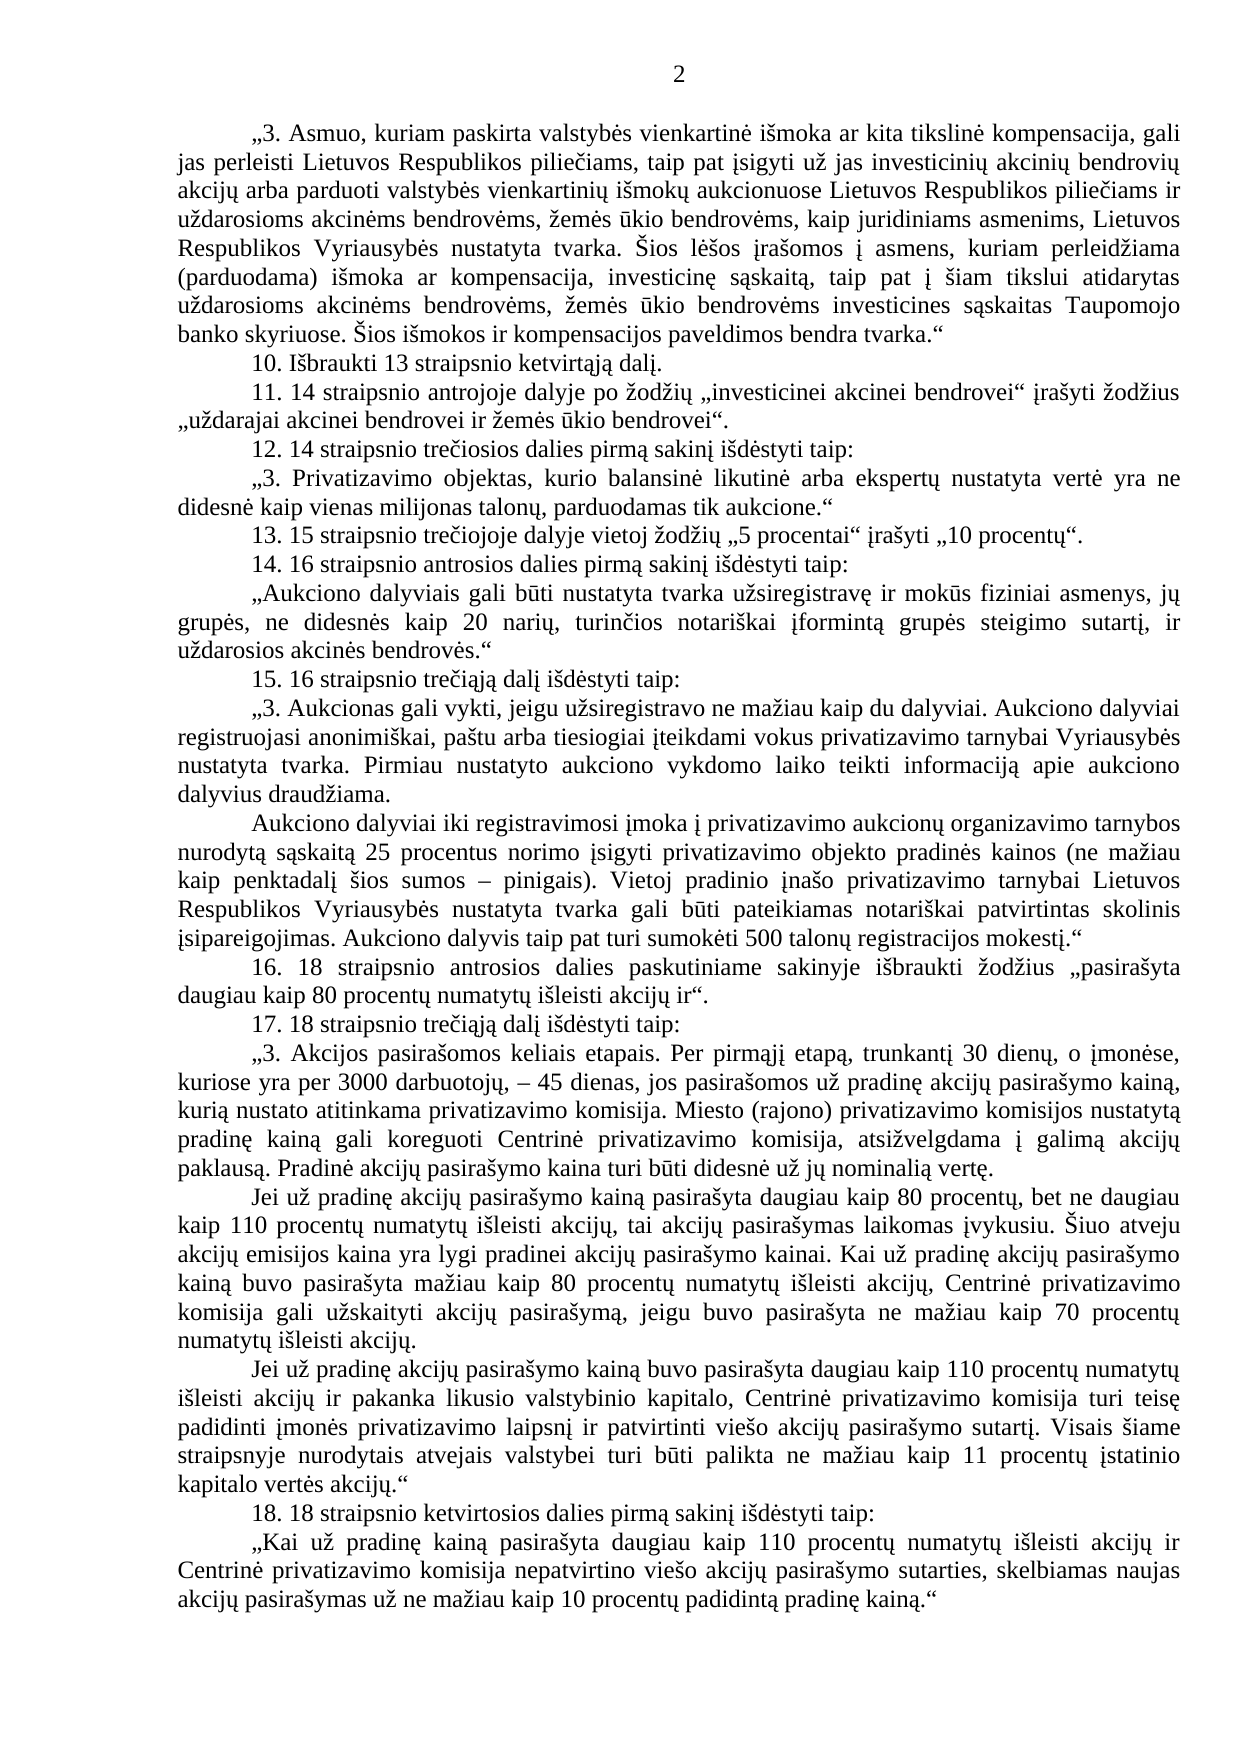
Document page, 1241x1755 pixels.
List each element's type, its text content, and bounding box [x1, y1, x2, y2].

text 14. 16 straipsnio antrosios dalies pirmą sakinį išdėstyti taip: [177, 549, 1181, 578]
text „3. Akcijos pasirašomos keliais etapais. Per pirmąjį etapą, trunkantį 30 dienų, o įmonėse, kuriose yra per 3000 darbuotojų, – 45 dienas, jos pasirašomos už pradinę akcijų pasirašymo kainą, kurią nustato atitinkama privatizavimo komisija. Miesto (rajono) privatizavimo komisijos nustatytą pradinę kainą gali koreguoti Centrinė privatizavimo komisija, atsižvelgdama į galimą akcijų paklausą. Pradinė akcijų pasirašymo kaina turi būti didesnė už jų nominalią vertę. [177, 1038, 1181, 1182]
text 10. Išbraukti 13 straipsnio ketvirtąją dalį. [177, 348, 1181, 377]
text 15. 16 straipsnio trečiąją dalį išdėstyti taip: [177, 664, 1181, 693]
text 17. 18 straipsnio trečiąją dalį išdėstyti taip: [177, 1009, 1181, 1038]
text 12. 14 straipsnio trečiosios dalies pirmą sakinį išdėstyti taip: [177, 434, 1181, 463]
text „Kai už pradinę kainą pasirašyta daugiau kaip 110 procentų numatytų išleisti akcijų ir Centrinė privatizavimo komisija nepatvirtino viešo akcijų pasirašymo sutarties, skelbiamas naujas akcijų pasirašymas už ne mažiau kaip 10 procentų padidintą pradinę kainą.“ [177, 1527, 1181, 1613]
text „Aukciono dalyviais gali būti nustatyta tvarka užsiregistravę ir mokūs fiziniai asmenys, jų grupės, ne didesnės kaip 20 narių, turinčios notariškai įformintą grupės steigimo sutartį, ir uždarosios akcinės bendrovės.“ [177, 578, 1181, 664]
text „3. Privatizavimo objektas, kurio balansinė likutinė arba ekspertų nustatyta vertė yra ne didesnė kaip vienas milijonas talonų, parduodamas tik aukcione.“ [177, 463, 1181, 521]
text 16. 18 straipsnio antrosios dalies paskutiniame sakinyje išbraukti žodžius „pasirašyta daugiau kaip 80 procentų numatytų išleisti akcijų ir“. [177, 952, 1181, 1009]
text „3. Asmuo, kuriam paskirta valstybės vienkartinė išmoka ar kita tikslinė kompensacija, gali jas perleisti Lietuvos Respublikos piliečiams, taip pat įsigyti už jas investicinių akcinių bendrovių akcijų arba parduoti valstybės vienkartinių išmokų aukcionuose Lietuvos Respublikos piliečiams ir uždarosioms akcinėms bendrovėms, žemės ūkio bendrovėms, kaip juridiniams asmenims, Lietuvos Respublikos Vyriausybės nustatyta tvarka. Šios lėšos įrašomos į asmens, kuriam perleidžiama (parduodama) išmoka ar kompensacija, investicinę sąskaitą, taip pat į šiam tikslui atidarytas uždarosioms akcinėms bendrovėms, žemės ūkio bendrovėms investicines sąskaitas Taupomojo banko skyriuose. Šios išmokos ir kompensacijos paveldimos bendra tvarka.“ [177, 118, 1181, 348]
text Jei už pradinę akcijų pasirašymo kainą pasirašyta daugiau kaip 80 procentų, bet ne daugiau kaip 110 procentų numatytų išleisti akcijų, tai akcijų pasirašymas laikomas įvykusiu. Šiuo atveju akcijų emisijos kaina yra lygi pradinei akcijų pasirašymo kainai. Kai už pradinę akcijų pasirašymo kainą buvo pasirašyta mažiau kaip 80 procentų numatytų išleisti akcijų, Centrinė privatizavimo komisija gali užskaityti akcijų pasirašymą, jeigu buvo pasirašyta ne mažiau kaip 70 procentų numatytų išleisti akcijų. [177, 1182, 1181, 1354]
text 13. 15 straipsnio trečiojoje dalyje vietoj žodžių „5 procentai“ įrašyti „10 procentų“. [177, 521, 1181, 549]
text 11. 14 straipsnio antrojoje dalyje po žodžių „investicinei akcinei bendrovei“ įrašyti žodžius „uždarajai akcinei bendrovei ir žemės ūkio bendrovei“. [177, 377, 1181, 434]
text Aukciono dalyviai iki registravimosi įmoka į privatizavimo aukcionų organizavimo tarnybos nurodytą sąskaitą 25 procentus norimo įsigyti privatizavimo objekto pradinės kainos (ne mažiau kaip penktadalį šios sumos – pinigais). Vietoj pradinio įnašo privatizavimo tarnybai Lietuvos Respublikos Vyriausybės nustatyta tvarka gali būti pateikiamas notariškai patvirtintas skolinis įsipareigojimas. Aukciono dalyvis taip pat turi sumokėti 500 talonų registracijos mokestį.“ [177, 808, 1181, 952]
text „3. Aukcionas gali vykti, jeigu užsiregistravo ne mažiau kaip du dalyviai. Aukciono dalyviai registruojasi anonimiškai, paštu arba tiesiogiai įteikdami vokus privatizavimo tarnybai Vyriausybės nustatyta tvarka. Pirmiau nustatyto aukciono vykdomo laiko teikti informaciją apie aukciono dalyvius draudžiama. [177, 693, 1181, 808]
text 18. 18 straipsnio ketvirtosios dalies pirmą sakinį išdėstyti taip: [177, 1498, 1181, 1527]
text Jei už pradinę akcijų pasirašymo kainą buvo pasirašyta daugiau kaip 110 procentų numatytų išleisti akcijų ir pakanka likusio valstybinio kapitalo, Centrinė privatizavimo komisija turi teisę padidinti įmonės privatizavimo laipsnį ir patvirtinti viešo akcijų pasirašymo sutartį. Visais šiame straipsnyje nurodytais atvejais valstybei turi būti palikta ne mažiau kaip 11 procentų įstatinio kapitalo vertės akcijų.“ [177, 1354, 1181, 1498]
